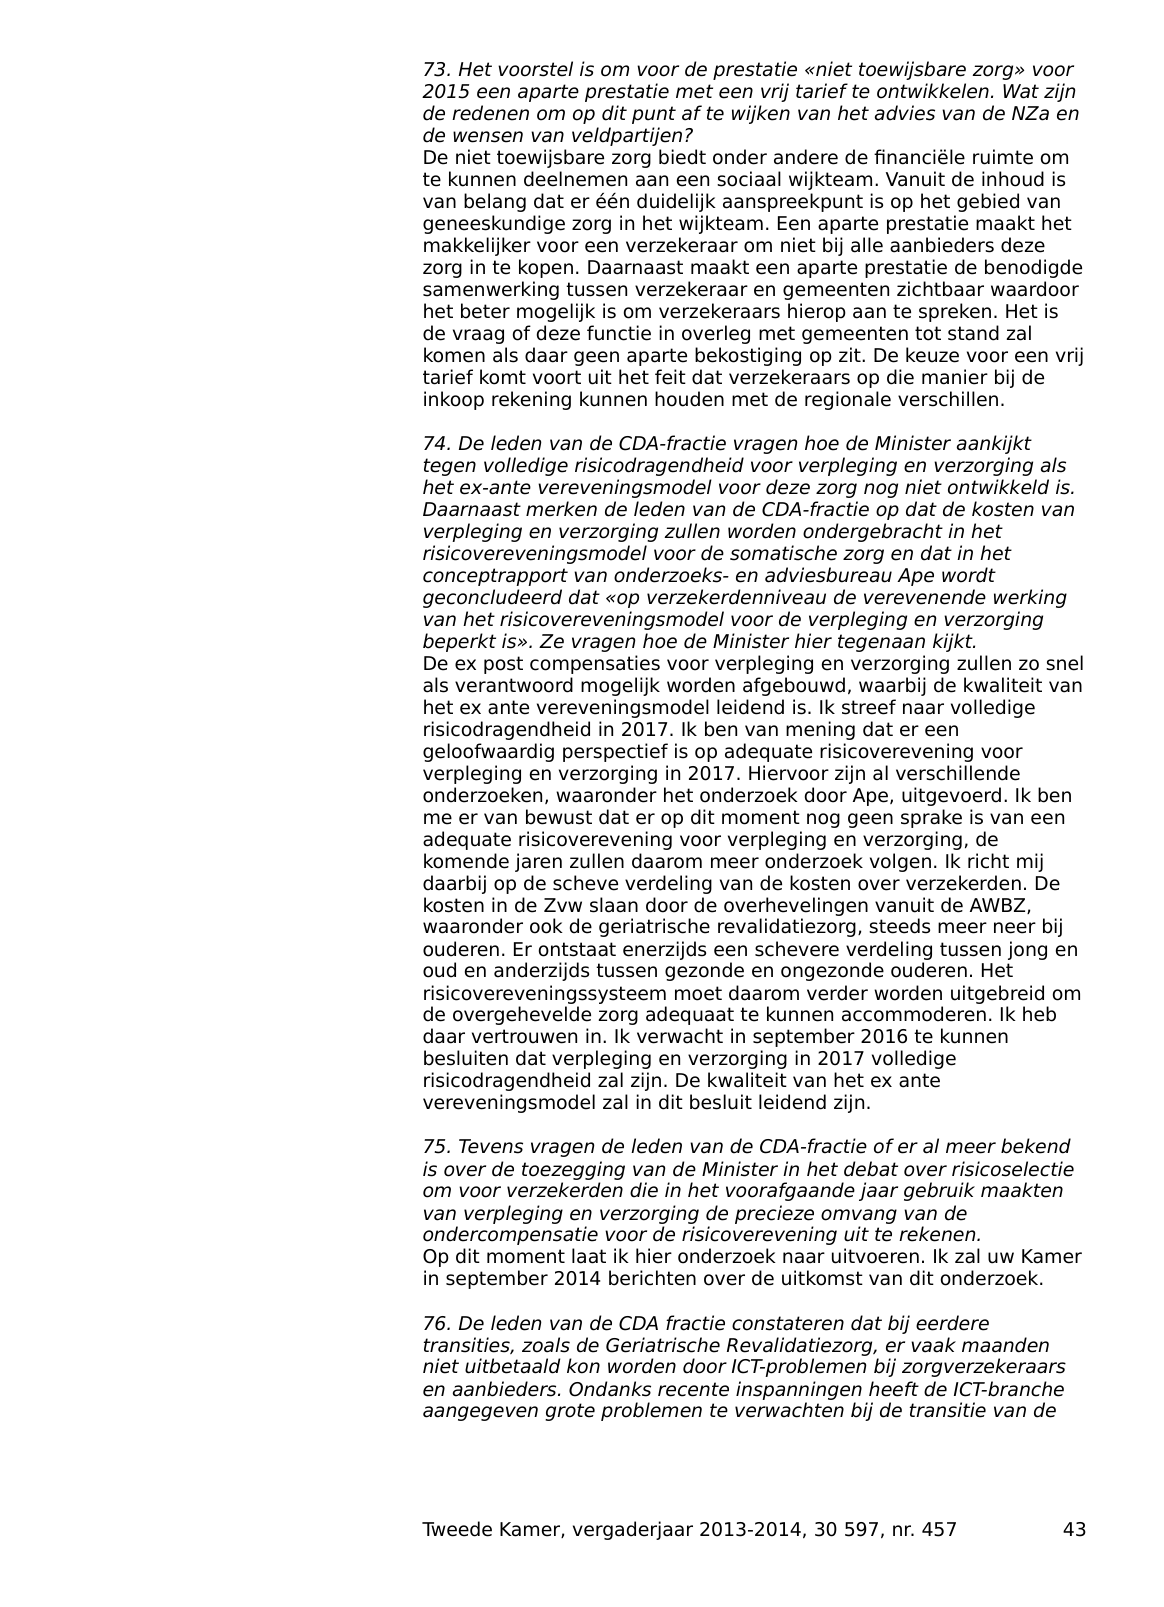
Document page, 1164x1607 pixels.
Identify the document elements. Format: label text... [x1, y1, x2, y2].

text De niet toewijsbare zorg biedt onder andere de financiële ruimte om te kunnen deelnemen aan een sociaal wijkteam. Vanuit de inhoud is van belang dat er één duidelijk aanspreekpunt is op het gebied van geneeskundige zorg in het wijkteam. Een aparte prestatie maakt het makkelijker voor een verzekeraar om niet bij alle aanbieders deze zorg in te kopen. Daarnaast maakt een aparte prestatie de benodigde samenwerking tussen verzekeraar en gemeenten zichtbaar waardoor het beter mogelijk is om verzekeraars hierop aan te spreken. Het is de vraag of deze functie in overleg met gemeenten tot stand zal komen als daar geen aparte bekostiging op zit. De keuze voor een vrij tarief komt voort uit het feit dat verzekeraars op die manier bij de inkoop rekening kunnen houden met de regionale verschillen. [422, 147, 1087, 411]
text 76. De leden van de CDA fractie constateren dat bij eerdere transities, zoals de Geriatrische Revalidatiezorg, er vaak maanden niet uitbetaald kon worden door ICT-problemen bij zorgverzekeraars en aanbieders. Ondanks recente inspanningen heeft de ICT-branche aangegeven grote problemen te verwachten bij de transitie van de [422, 1312, 1087, 1422]
text 75. Tevens vragen de leden van de CDA-fractie of er al meer bekend is over de toezegging van de Minister in het debat over risicoselectie om voor verzekerden die in het voorafgaande jaar gebruik maakten van verpleging en verzorging de precieze omvang van de ondercompensatie voor de risicoverevening uit te rekenen. [422, 1136, 1087, 1246]
text 74. De leden van de CDA-fractie vragen hoe de Minister aankijkt tegen volledige risicodragendheid voor verpleging en verzorging als het ex-ante vereveningsmodel voor deze zorg nog niet ontwikkeld is. Daarnaast merken de leden van de CDA-fractie op dat de kosten van verpleging en verzorging zullen worden ondergebracht in het risicovereveningsmodel voor de somatische zorg en dat in het conceptrapport van onderzoeks- en adviesbureau Ape wordt geconcludeerd dat «op verzekerdenniveau de verevenende werking van het risicovereveningsmodel voor de verpleging en verzorging beperkt is». Ze vragen hoe de Minister hier tegenaan kijkt. [422, 433, 1087, 653]
text De ex post compensaties voor verpleging en verzorging zullen zo snel als verantwoord mogelijk worden afgebouwd, waarbij de kwaliteit van het ex ante vereveningsmodel leidend is. Ik streef naar volledige risicodragendheid in 2017. Ik ben van mening dat er een geloofwaardig perspectief is op adequate risicoverevening voor verpleging en verzorging in 2017. Hiervoor zijn al verschillende onderzoeken, waaronder het onderzoek door Ape, uitgevoerd. Ik ben me er van bewust dat er op dit moment nog geen sprake is van een adequate risicoverevening voor verpleging en verzorging, de komende jaren zullen daarom meer onderzoek volgen. Ik richt mij daarbij op de scheve verdeling van de kosten over verzekerden. De kosten in de Zvw slaan door de overhevelingen vanuit de AWBZ, waaronder ook de geriatrische revalidatiezorg, steeds meer neer bij ouderen. Er ontstaat enerzijds een schevere verdeling tussen jong en oud en anderzijds tussen gezonde en ongezonde ouderen. Het risicovereveningssysteem moet daarom verder worden uitgebreid om de overgehevelde zorg adequaat te kunnen accommoderen. Ik heb daar vertrouwen in. Ik verwacht in september 2016 te kunnen besluiten dat verpleging en verzorging in 2017 volledige risicodragendheid zal zijn. De kwaliteit van het ex ante vereveningsmodel zal in dit besluit leidend zijn. [422, 653, 1087, 1114]
text 73. Het voorstel is om voor de prestatie «niet toewijsbare zorg» voor 2015 een aparte prestatie met een vrij tarief te ontwikkelen. Wat zijn de redenen om op dit punt af te wijken van het advies van de NZa en de wensen van veldpartijen? [422, 59, 1087, 147]
text Op dit moment laat ik hier onderzoek naar uitvoeren. Ik zal uw Kamer in september 2014 berichten over de uitkomst van dit onderzoek. [422, 1246, 1087, 1290]
